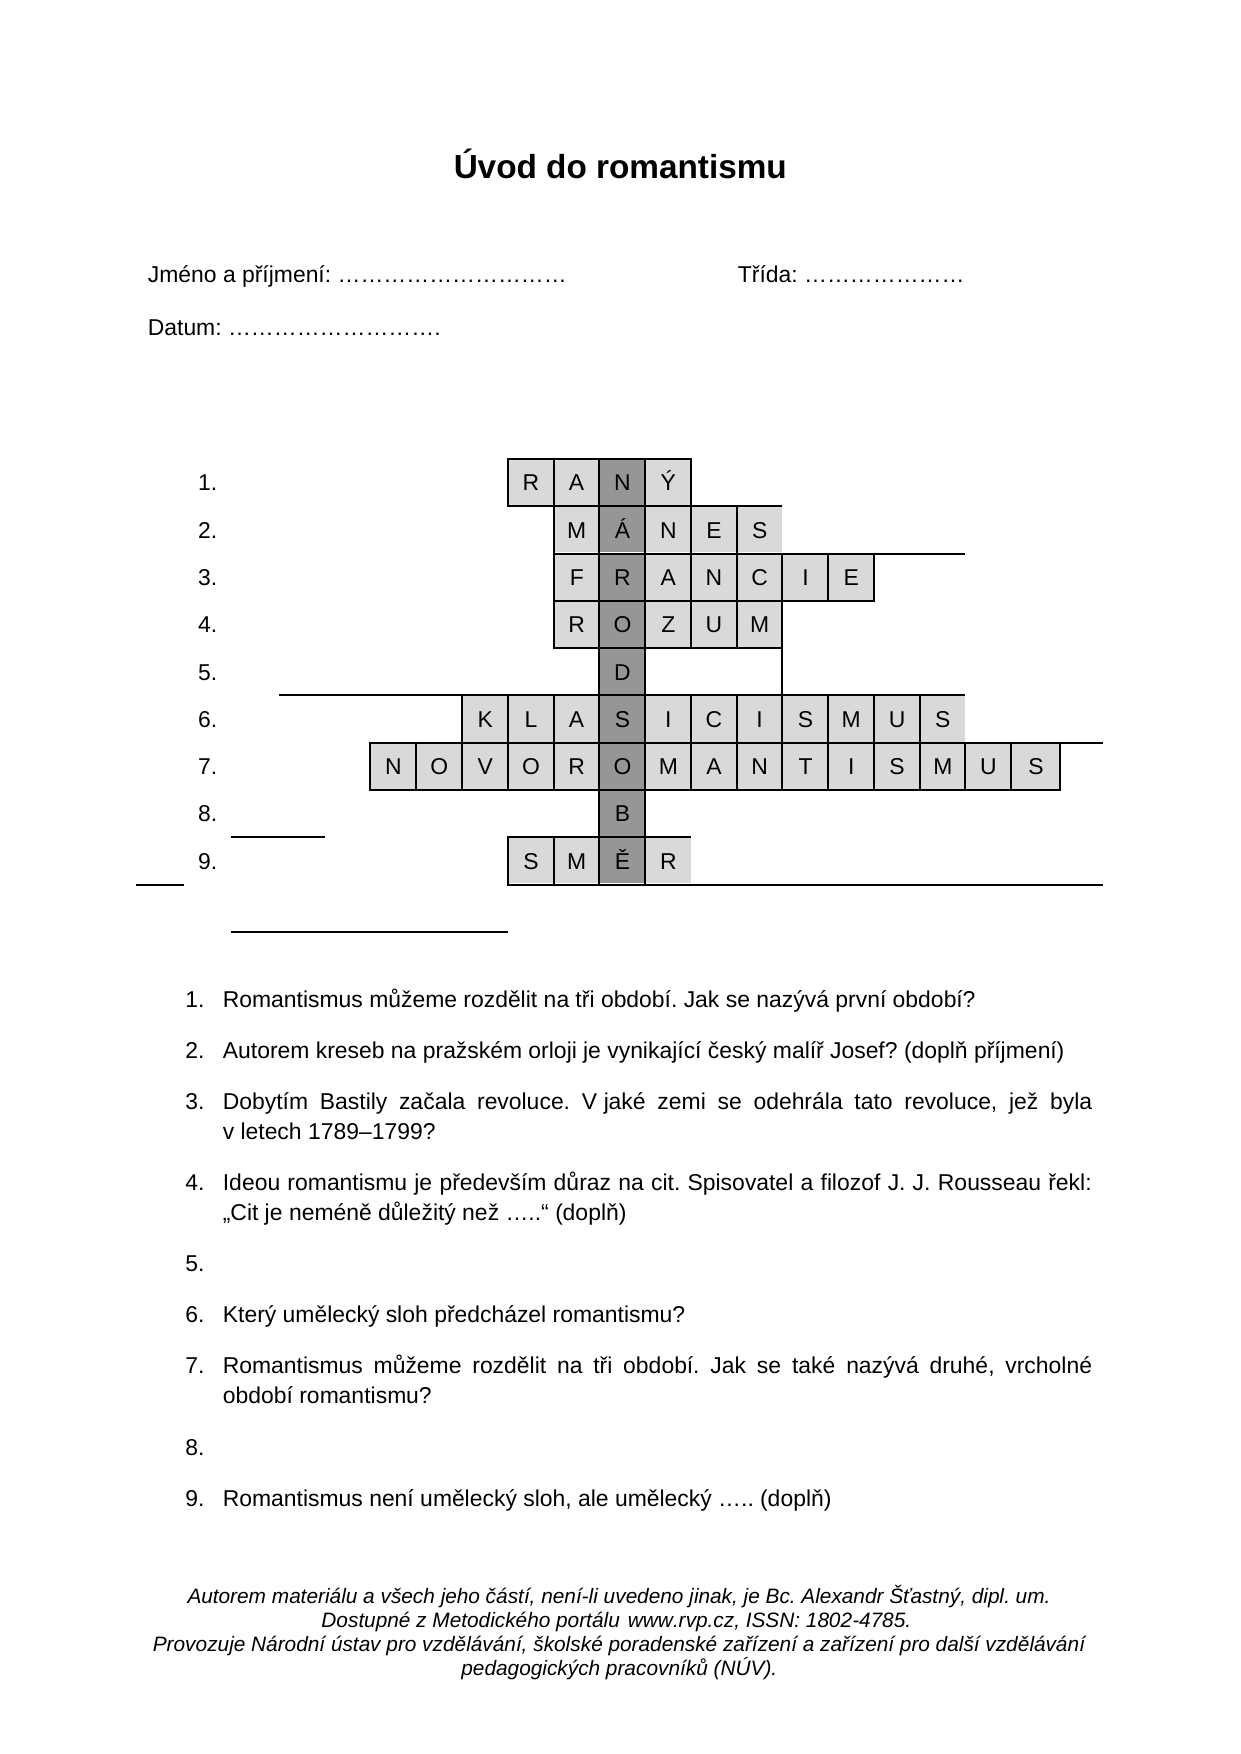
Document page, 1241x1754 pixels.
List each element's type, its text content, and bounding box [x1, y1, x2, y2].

table_cell 9. [184, 836, 231, 883]
table_cell 5. [184, 647, 231, 694]
table_cell U [875, 696, 919, 742]
table_cell [325, 742, 369, 789]
table_cell K [463, 696, 507, 742]
table_cell O [417, 744, 461, 789]
table_cell A [555, 696, 598, 742]
table_cell [279, 696, 461, 742]
text Datum: ………………………. [148, 314, 1093, 340]
list Ideou romantismu je především důraz na cit. Spisovatel a filozof J. J. Rousseau řekl: „Cit je neméně důležitý než …..“ (doplň) [185, 1169, 1093, 1226]
table_cell I [783, 555, 827, 600]
table_cell A [692, 744, 736, 789]
table_cell U [692, 602, 736, 647]
table_cell F [555, 555, 598, 600]
table_cell S [600, 696, 644, 742]
table_cell [783, 600, 965, 694]
table_cell [554, 649, 598, 694]
text Jméno a příjmení: ………………………… Třída: ………………… [148, 261, 1093, 287]
table_cell S [738, 507, 782, 552]
table_cell S [509, 838, 553, 883]
table_cell R [555, 602, 598, 647]
table_cell O [600, 602, 644, 647]
table_cell Ě [600, 838, 644, 883]
table_cell [646, 649, 781, 694]
table_cell S [1012, 744, 1059, 789]
list Autorem kreseb na pražském orloji je vynikající český malíř Josef? (doplň příjmení) [185, 1037, 1093, 1063]
table_cell [691, 789, 1103, 883]
table_cell O [600, 744, 644, 789]
table_cell 8. [184, 789, 231, 836]
table_cell M [738, 602, 781, 647]
table_cell A [646, 555, 690, 600]
table_cell Z [646, 602, 690, 647]
subtitle Úvod do romantismu [148, 148, 1093, 186]
table_cell [279, 505, 553, 694]
list Dobytím Bastily začala revoluce. V jaké zemi se odehrála tato revoluce, jež byla v letech 1789–1799? [185, 1088, 1093, 1144]
table_cell I [646, 696, 690, 742]
table_cell M [555, 838, 598, 883]
table_cell [508, 886, 1103, 931]
table_cell [231, 505, 279, 836]
list Romantismus není umělecký sloh, ale umělecký ….. (doplň) [185, 1484, 1093, 1511]
table_header 1. [184, 458, 231, 505]
table_header [965, 458, 1103, 742]
table_header A [555, 460, 598, 505]
table_cell M [555, 507, 598, 552]
table_cell T [783, 744, 827, 789]
table_cell [1061, 744, 1103, 789]
table_cell L [509, 696, 553, 742]
table_cell 6. [184, 694, 231, 742]
table_cell U [966, 744, 1010, 789]
table_cell C [738, 555, 781, 600]
table_cell R [600, 555, 644, 600]
table_cell Á [600, 507, 644, 552]
table_cell N [371, 744, 415, 789]
table_cell [325, 789, 598, 836]
table_cell N [738, 744, 781, 789]
table_cell [646, 791, 691, 836]
table_cell 3. [184, 553, 231, 600]
table_cell C [692, 696, 736, 742]
table_cell B [600, 791, 644, 836]
table_header N [600, 460, 644, 505]
table_header [231, 458, 507, 505]
table_cell N [692, 555, 736, 600]
table_cell E [829, 555, 873, 600]
table_cell [875, 555, 965, 600]
table_header [782, 458, 919, 552]
table_cell E [692, 507, 736, 552]
table_cell R [555, 744, 598, 789]
table_header Ý [646, 460, 690, 505]
table_header [136, 458, 184, 883]
table_cell [231, 836, 508, 931]
list Který umělecký sloh předcházel romantismu? [185, 1301, 1093, 1328]
table_cell S [783, 696, 827, 742]
table_cell V [463, 744, 507, 789]
list Romantismus můžeme rozdělit na tři období. Jak se také nazývá druhé, vrcholné období romantismu? [185, 1352, 1093, 1409]
table_cell 4. [184, 600, 231, 647]
table_cell S [921, 696, 965, 742]
table_cell I [829, 744, 873, 789]
table_cell N [646, 507, 690, 552]
table_cell M [829, 696, 873, 742]
table_cell S [875, 744, 919, 789]
list Romantismus můžeme rozdělit na tři období. Jak se nazývá první období? [185, 986, 1093, 1012]
table_cell M [921, 744, 964, 789]
table_cell [136, 884, 231, 931]
table_cell 2. [184, 505, 231, 552]
table_cell R [646, 838, 691, 883]
table_cell M [646, 744, 690, 789]
table_cell O [509, 744, 553, 789]
table_cell D [600, 649, 644, 694]
table_header [920, 458, 965, 552]
table_cell [279, 742, 324, 836]
table_cell I [738, 696, 781, 742]
table_header R [509, 460, 553, 505]
table_header [692, 458, 782, 505]
table_cell 7. [184, 742, 231, 789]
